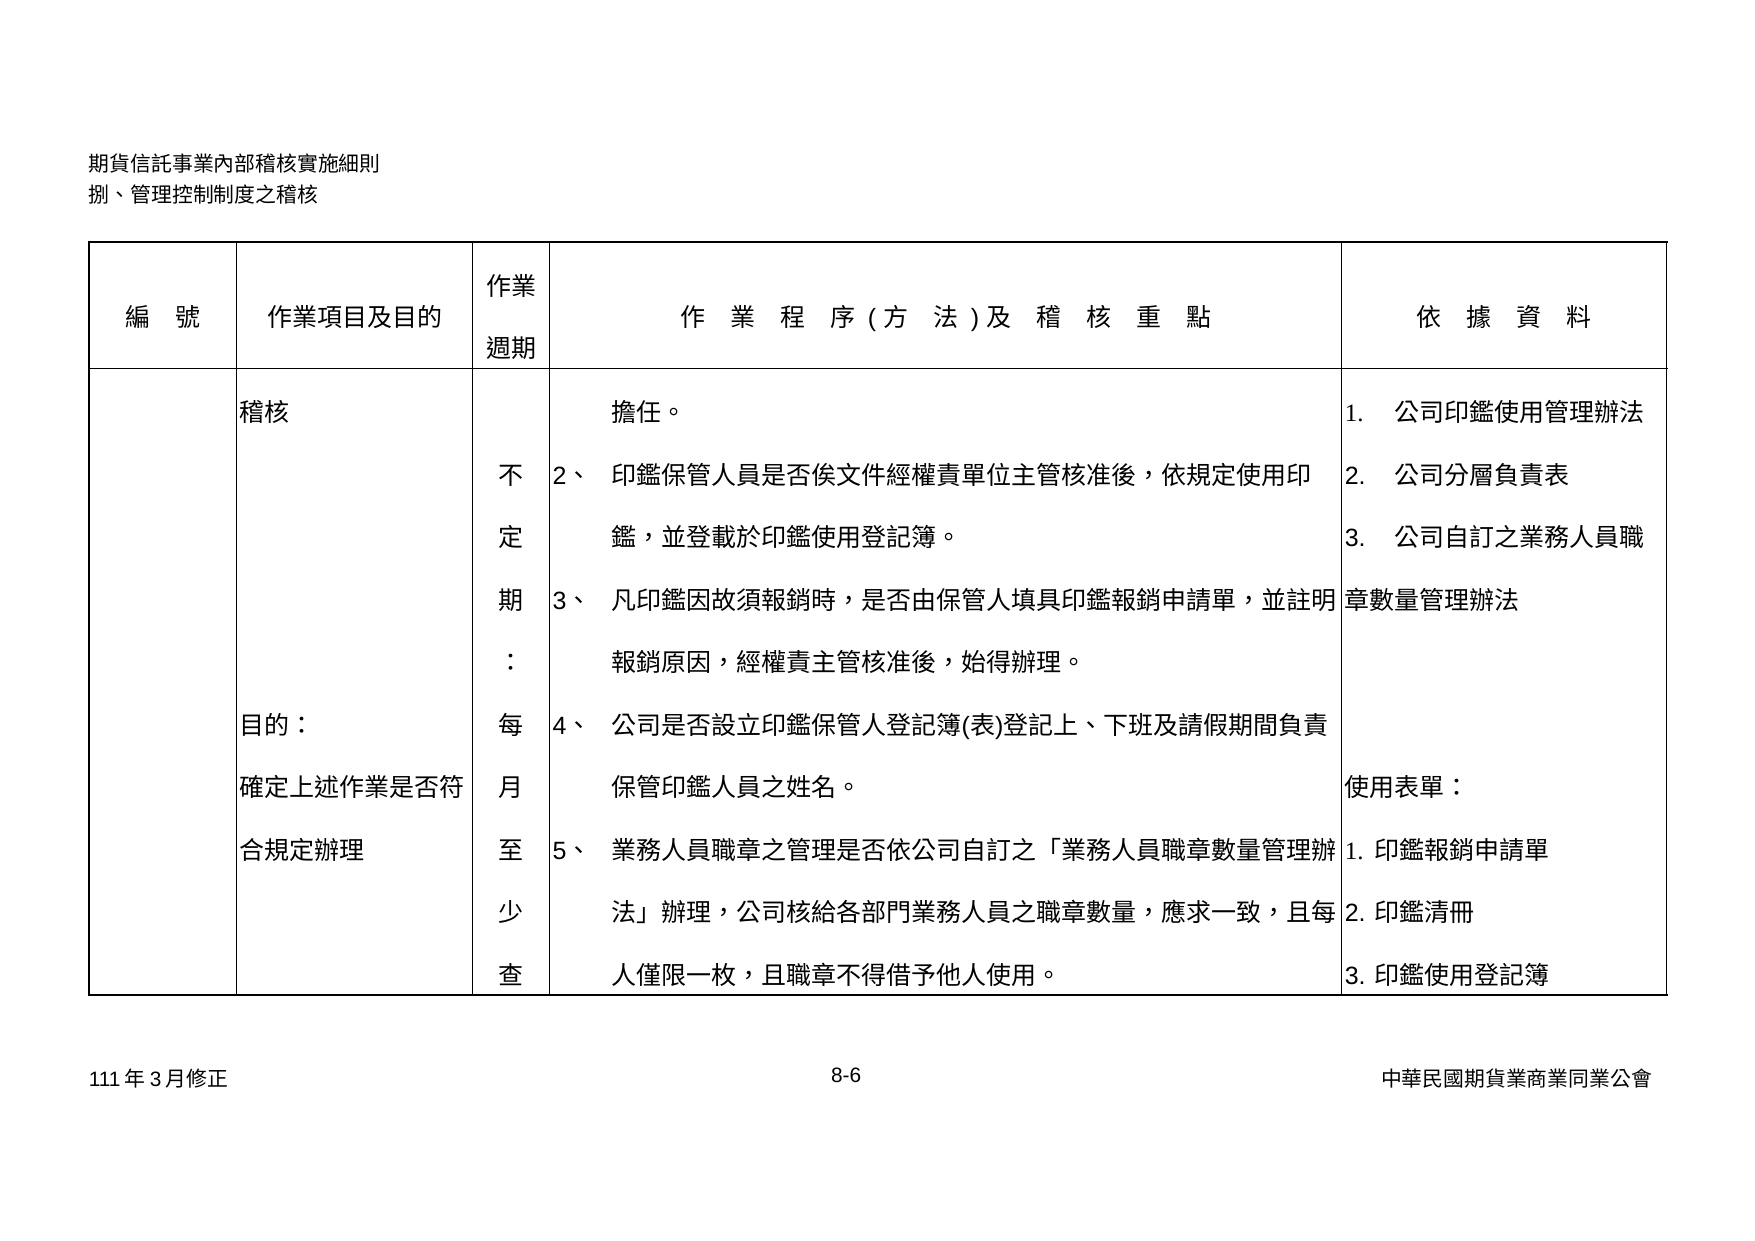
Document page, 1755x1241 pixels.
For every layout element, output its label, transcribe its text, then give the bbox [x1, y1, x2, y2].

table_header 作業 週期 [473, 243, 549, 368]
table_header 編 號 [90, 243, 236, 368]
table_cell 稽核 目的： 確定上述作業是否符合規定辦理 [237, 369, 472, 994]
table_header 依 據 資 料 [1342, 243, 1666, 368]
table_header 作 業 程 序 ( 方 法 ) 及 稽 核 重 點 [550, 243, 1341, 368]
table_cell [90, 369, 236, 994]
table_cell 法令規章： 公司印鑑使用管理辦法 公司分層負責表 公司自訂之業務人員職章數量管理辦法 使用表單： 印鑑報銷申請單 印鑑清冊 印鑑使用登記簿 用印申請單 印鑑保管人登記簿(表) [1342, 369, 1666, 994]
table_header 作業項目及目的 [237, 243, 472, 368]
table_cell 不 定 期 ： 每 月 至 少 查 [473, 369, 549, 994]
table_cell 開立支票用之印鑑保管人、支票保管人及會計人員是否由不同人員擔任。 印鑑保管人員是否俟文件經權責單位主管核准後，依規定使用印鑑，並登載於印鑑使用登記簿。 凡印鑑因故須報銷時，是否由保管人填具印鑑報銷申請單，並註明報銷原因，經權責主管核准後，始得辦理。 公司是否設立印鑑保管人登記簿(表)登記上、下班及請假期間負責保管印鑑人員之姓名。 業務人員職章之管理是否依公司自訂之「業務人員職章數量管理辦法」辦理，公司核給各部門業務人員之職章數量，應求一致，且每人僅限一枚，且職章不得借予他人使用。 [550, 369, 1341, 994]
